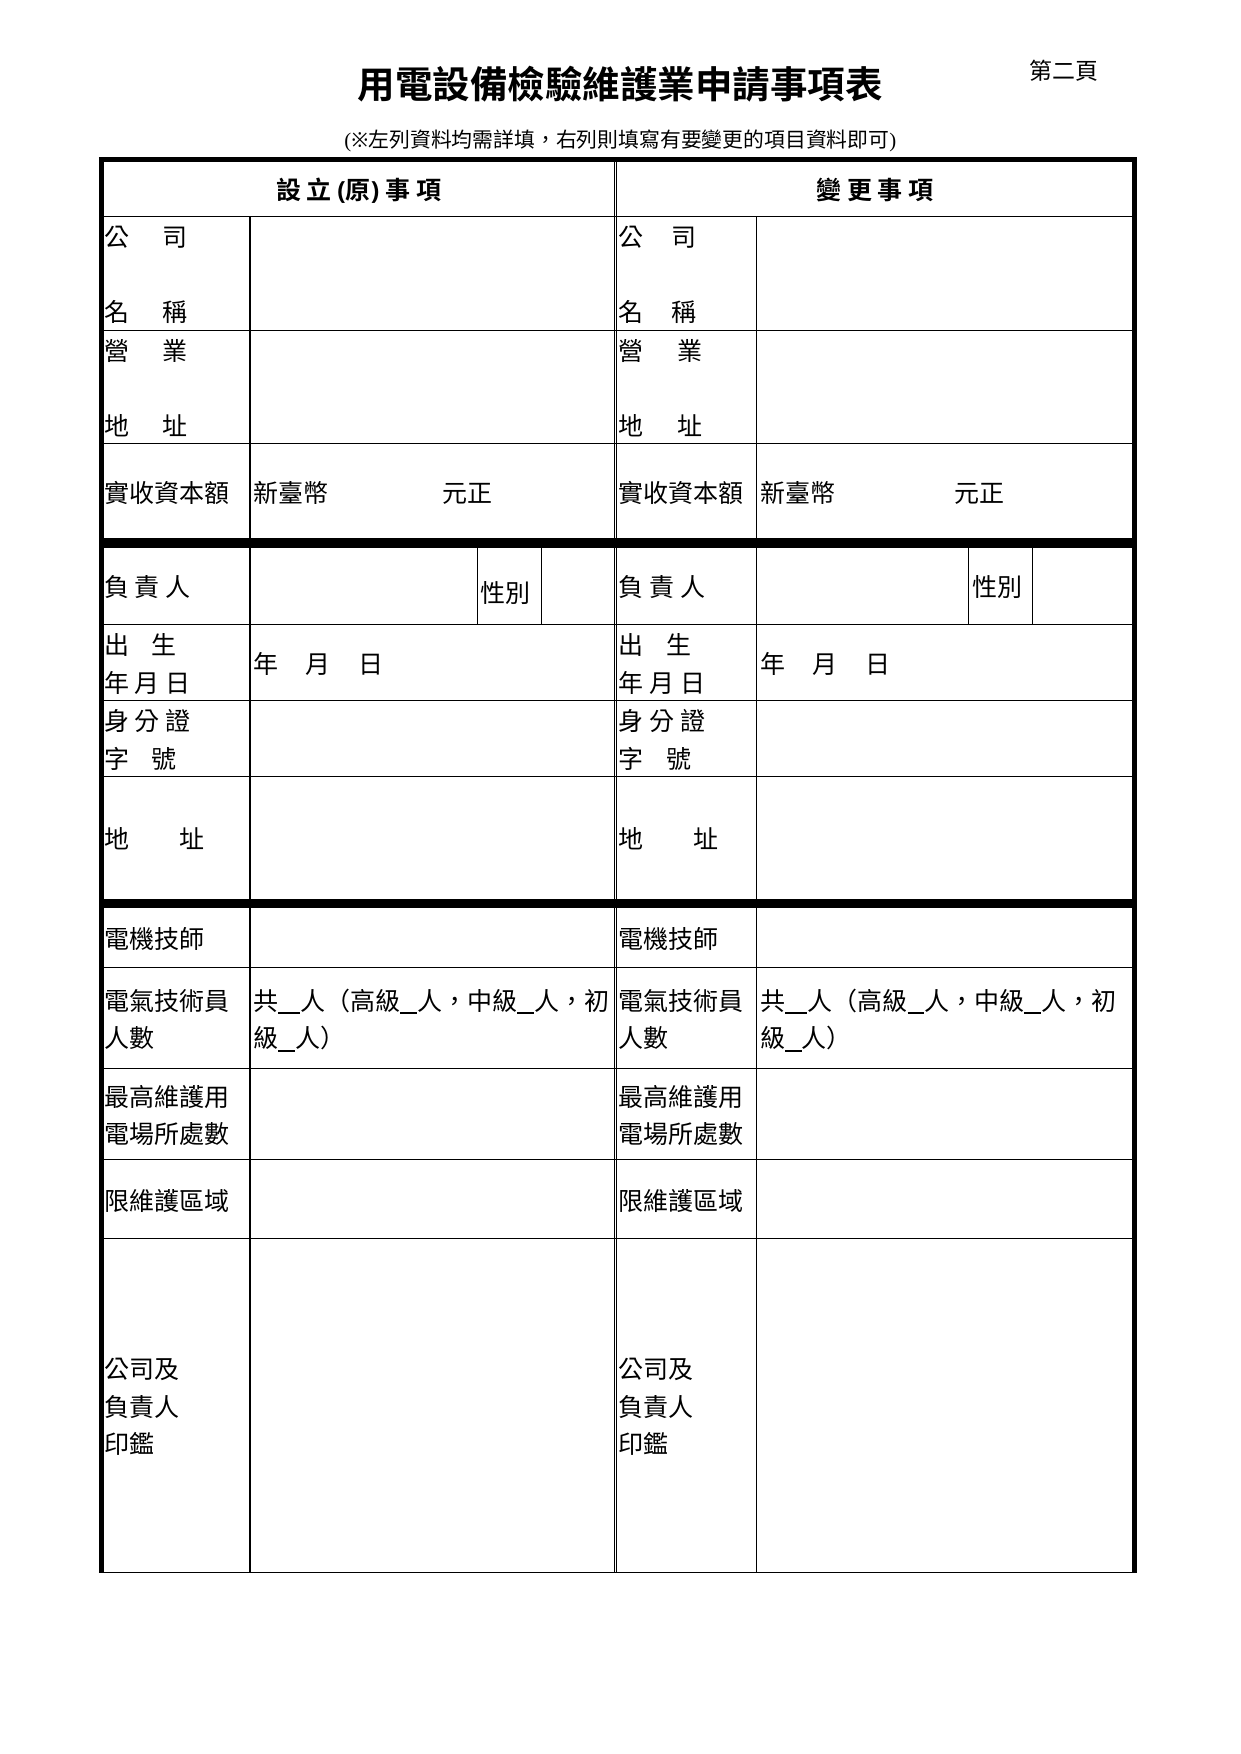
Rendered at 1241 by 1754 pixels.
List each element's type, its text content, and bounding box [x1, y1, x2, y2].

table_cell 身 分 證 字 號 [104, 701, 249, 776]
table_cell 電氣技術員人數 [617, 968, 756, 1068]
table_cell [757, 548, 968, 624]
table_header 設 立 (原) 事 項 [104, 162, 614, 216]
text 第二頁 [1029, 53, 1140, 86]
table_cell 新臺幣 元正 [757, 444, 1132, 538]
table_cell 電機技師 [104, 908, 249, 967]
table_cell 新臺幣 元正 [251, 444, 614, 538]
table_cell 年 月 日 [251, 625, 614, 700]
table_cell 公 司 名 稱 [104, 217, 249, 330]
table_cell [251, 908, 614, 967]
table_cell 實收資本額 [104, 444, 249, 538]
table_cell [757, 777, 1132, 898]
table_cell [251, 1160, 614, 1238]
table_cell 地 址 [104, 777, 249, 898]
table_cell [757, 908, 1132, 967]
table_cell [757, 331, 1132, 443]
table_cell 公 司 名 稱 [617, 217, 756, 330]
table_cell 出 生 年 月 日 [104, 625, 249, 700]
table_cell 限維護區域 [617, 1160, 756, 1238]
table_cell 身 分 證 字 號 [617, 701, 756, 776]
table_cell 限維護區域 [104, 1160, 249, 1238]
table_cell 性別 [478, 548, 541, 624]
table_cell 電機技師 [617, 908, 756, 967]
table_cell 年 月 日 [757, 625, 1132, 700]
table_cell 公司及 負責人 印鑑 [104, 1239, 249, 1572]
table_cell 共 人（高級 人，中級 人，初級 人） [757, 968, 1132, 1068]
table_cell 營 業 地 址 [617, 331, 756, 443]
table_cell [757, 701, 1132, 776]
table_cell [251, 331, 614, 443]
table_cell 地 址 [617, 777, 756, 898]
table_header 變 更 事 項 [617, 162, 1132, 216]
table_cell [757, 1069, 1132, 1159]
table_cell 出 生 年 月 日 [617, 625, 756, 700]
table_cell [757, 1160, 1132, 1238]
table_cell [251, 777, 614, 898]
table_cell 負 責 人 [617, 548, 756, 624]
table_cell [542, 548, 614, 624]
table_cell [757, 217, 1132, 330]
table_cell 性別 [969, 548, 1032, 624]
table_cell 最高維護用電場所處數 [617, 1069, 756, 1159]
table_cell 負 責 人 [104, 548, 249, 624]
table_cell [251, 1069, 614, 1159]
table_cell [251, 548, 477, 624]
table_cell 實收資本額 [617, 444, 756, 538]
table_cell 電氣技術員人數 [104, 968, 249, 1068]
table_cell [1033, 548, 1132, 624]
table_cell 共 人（高級 人，中級 人，初級 人） [251, 968, 614, 1068]
table_cell [251, 1239, 614, 1572]
table_cell 公司及 負責人 印鑑 [617, 1239, 756, 1572]
text 用電設備檢驗維護業申請事項表 [59, 44, 1181, 119]
table_cell [251, 217, 614, 330]
text (※左列資料均需詳填，右列則填寫有要變更的項目資料即可) [59, 119, 1181, 157]
table_cell [251, 701, 614, 776]
table_cell 最高維護用電場所處數 [104, 1069, 249, 1159]
table_cell [757, 1239, 1132, 1572]
table_cell 營 業 地 址 [104, 331, 249, 443]
